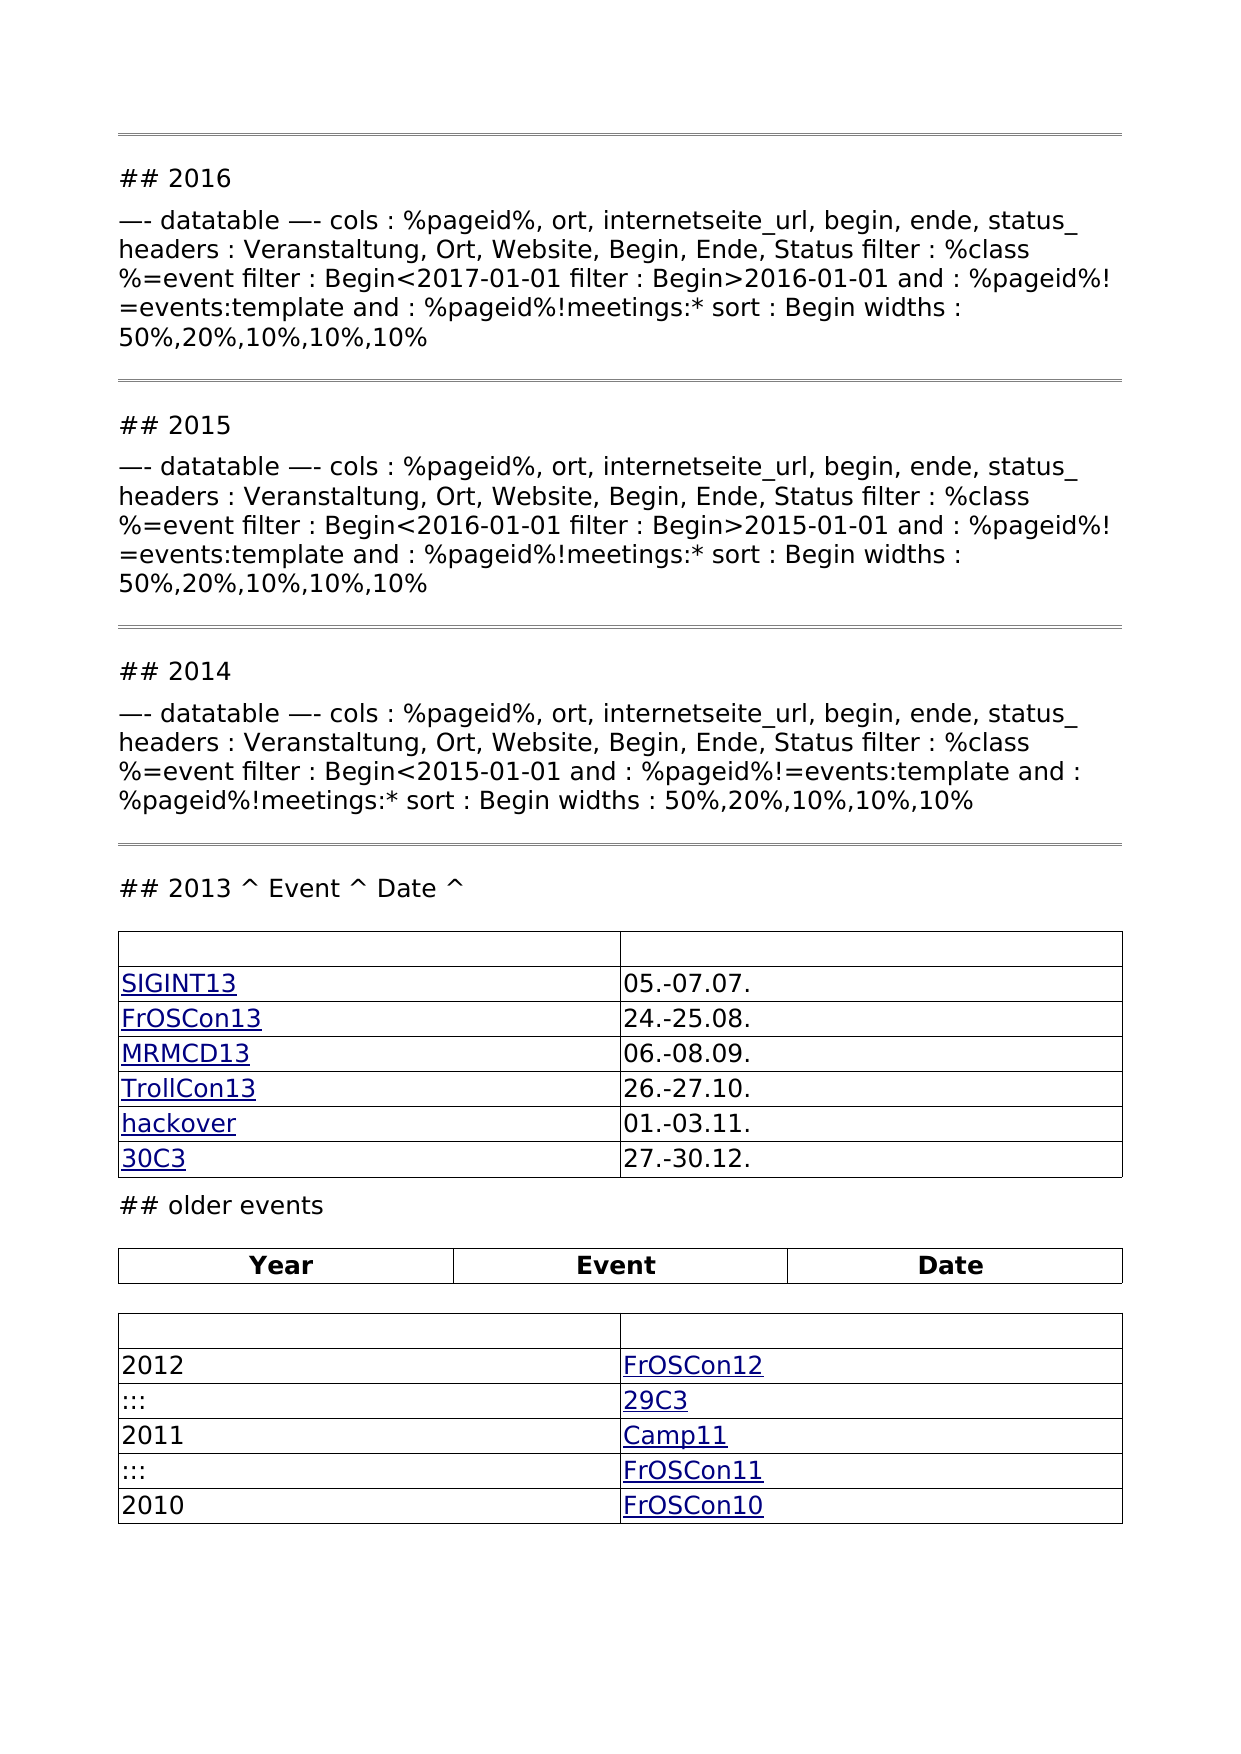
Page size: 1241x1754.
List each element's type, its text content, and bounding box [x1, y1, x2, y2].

text ## 2015 [118, 411, 1122, 440]
table_cell Camp11 [621, 1419, 1122, 1453]
table_cell 29C3 [621, 1384, 1122, 1418]
text ## 2013 ^ Event ^ Date ^ [118, 874, 1122, 903]
table_cell 2011 [119, 1419, 620, 1453]
table_cell FrOSCon11 [621, 1454, 1122, 1488]
table_cell FrOSCon12 [621, 1349, 1122, 1383]
table_cell 2012 [119, 1349, 620, 1383]
table_cell 24.-25.08. [621, 1002, 1122, 1036]
table_header Event [454, 1249, 787, 1283]
table_cell 26.-27.10. [621, 1072, 1122, 1106]
table_cell ::: [119, 1454, 620, 1488]
table_cell FrOSCon13 [119, 1002, 620, 1036]
table_header [119, 1314, 620, 1348]
table_cell 05.-07.07. [621, 967, 1122, 1001]
table_cell hackover [119, 1107, 620, 1141]
table_header Year [119, 1249, 453, 1283]
text ## older events [118, 1191, 1122, 1221]
text —- datatable —- cols : %pageid%, ort, internetseite_url, begin, ende, status_ headers : Veranstaltung, Ort, Website, Begin, Ende, Status filter : %class%=event filter : Begin<2016-01-01 filter : Begin>2015-01-01 and : %pageid%!=events:template and : %pageid%!meetings:* sort : Begin widths : 50%,20%,10%,10%,10% [118, 452, 1122, 598]
text —- datatable —- cols : %pageid%, ort, internetseite_url, begin, ende, status_ headers : Veranstaltung, Ort, Website, Begin, Ende, Status filter : %class%=event filter : Begin<2017-01-01 filter : Begin>2016-01-01 and : %pageid%!=events:template and : %pageid%!meetings:* sort : Begin widths : 50%,20%,10%,10%,10% [118, 206, 1122, 352]
text —- datatable —- cols : %pageid%, ort, internetseite_url, begin, ende, status_ headers : Veranstaltung, Ort, Website, Begin, Ende, Status filter : %class%=event filter : Begin<2015-01-01 and : %pageid%!=events:template and : %pageid%!meetings:* sort : Begin widths : 50%,20%,10%,10%,10% [118, 699, 1122, 816]
table_cell SIGINT13 [119, 967, 620, 1001]
table_cell FrOSCon10 [621, 1489, 1122, 1523]
table_cell 2010 [119, 1489, 620, 1523]
table_cell MRMCD13 [119, 1037, 620, 1071]
table_cell 06.-08.09. [621, 1037, 1122, 1071]
table_cell ::: [119, 1384, 620, 1418]
table_cell 27.-30.12. [621, 1142, 1122, 1177]
table_header [621, 1314, 1122, 1348]
table_cell TrollCon13 [119, 1072, 620, 1106]
text ## 2014 [118, 657, 1122, 686]
table_header [621, 932, 1122, 966]
table_header [119, 932, 620, 966]
table_cell 01.-03.11. [621, 1107, 1122, 1141]
text ## 2016 [118, 164, 1122, 194]
table_cell 30C3 [119, 1142, 620, 1177]
table_header Date [788, 1249, 1122, 1283]
